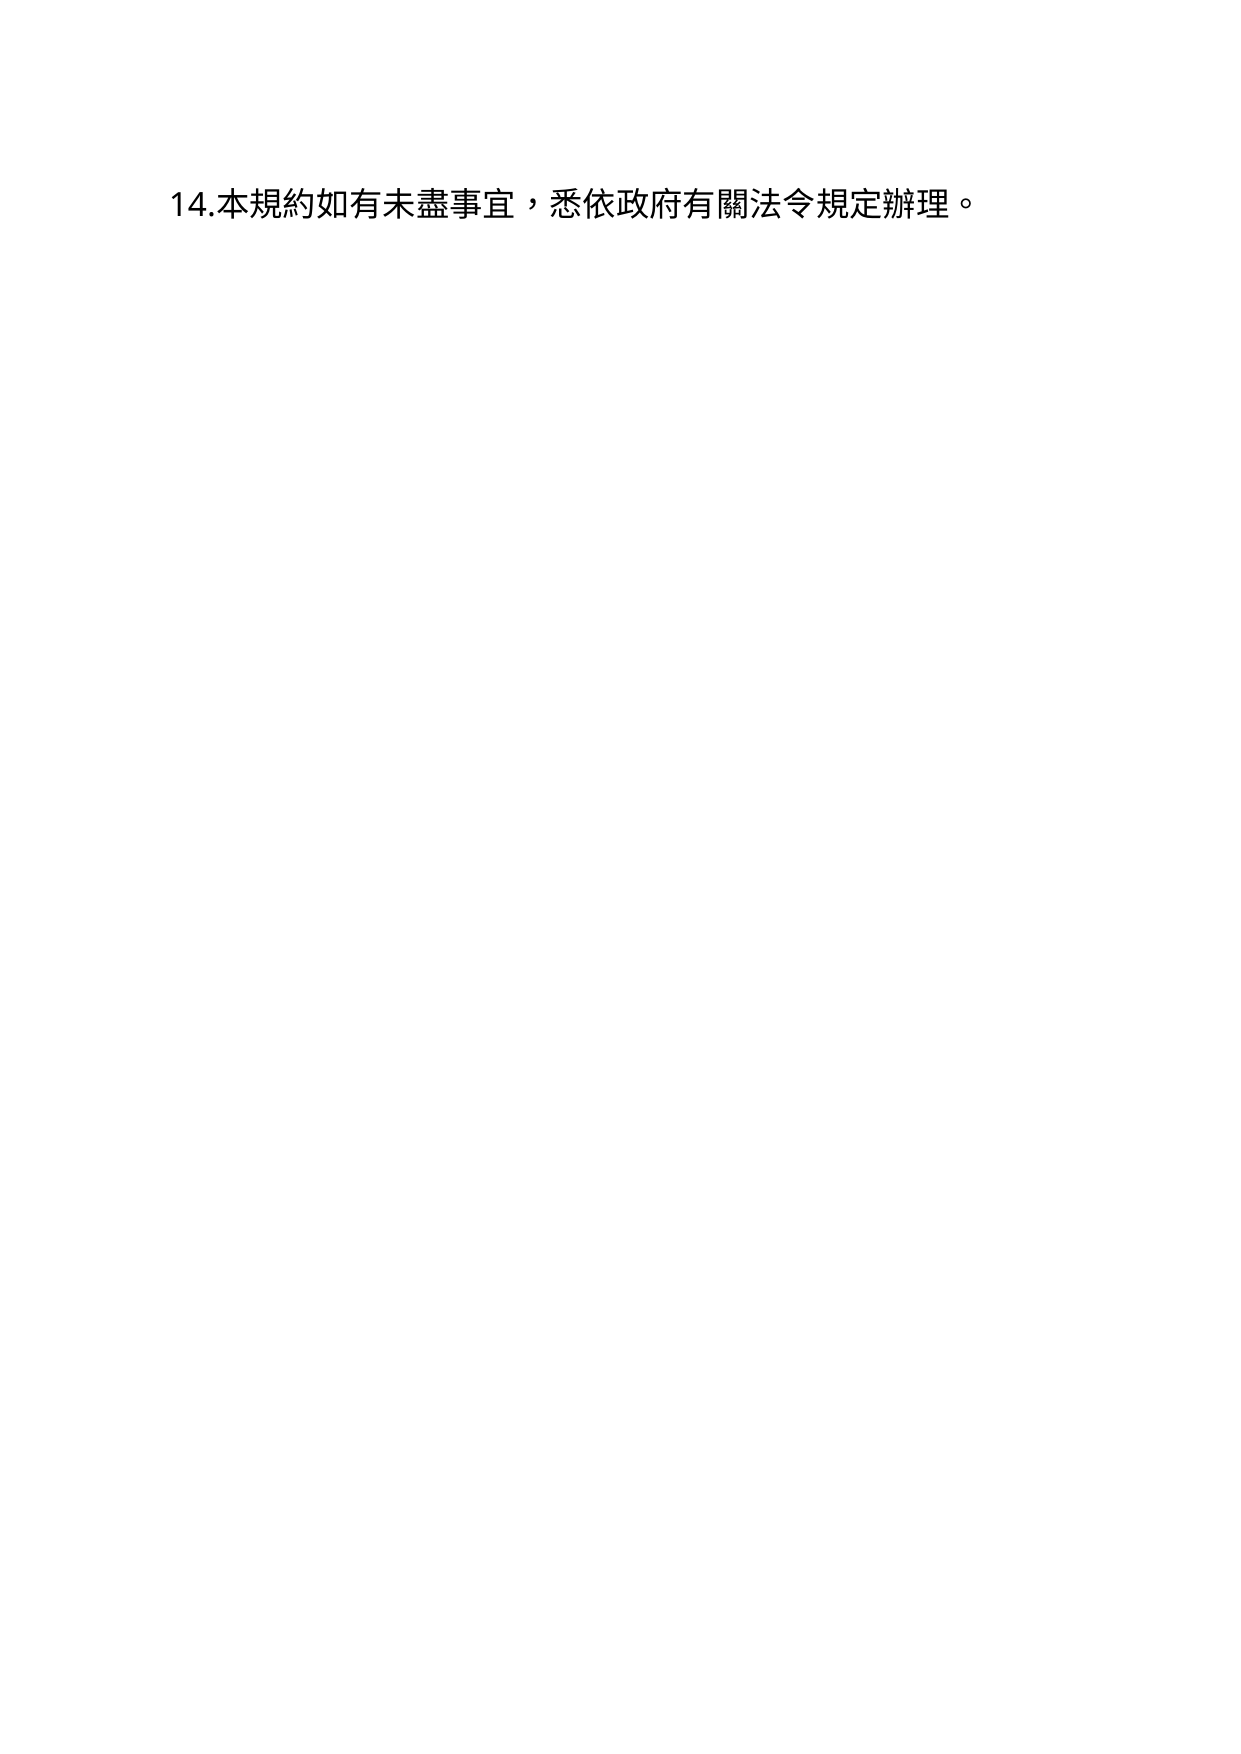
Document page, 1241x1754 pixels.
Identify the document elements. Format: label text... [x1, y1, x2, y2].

text 14.本規約如有未盡事宜，悉依政府有關法令規定辦理。 [169, 164, 1087, 239]
